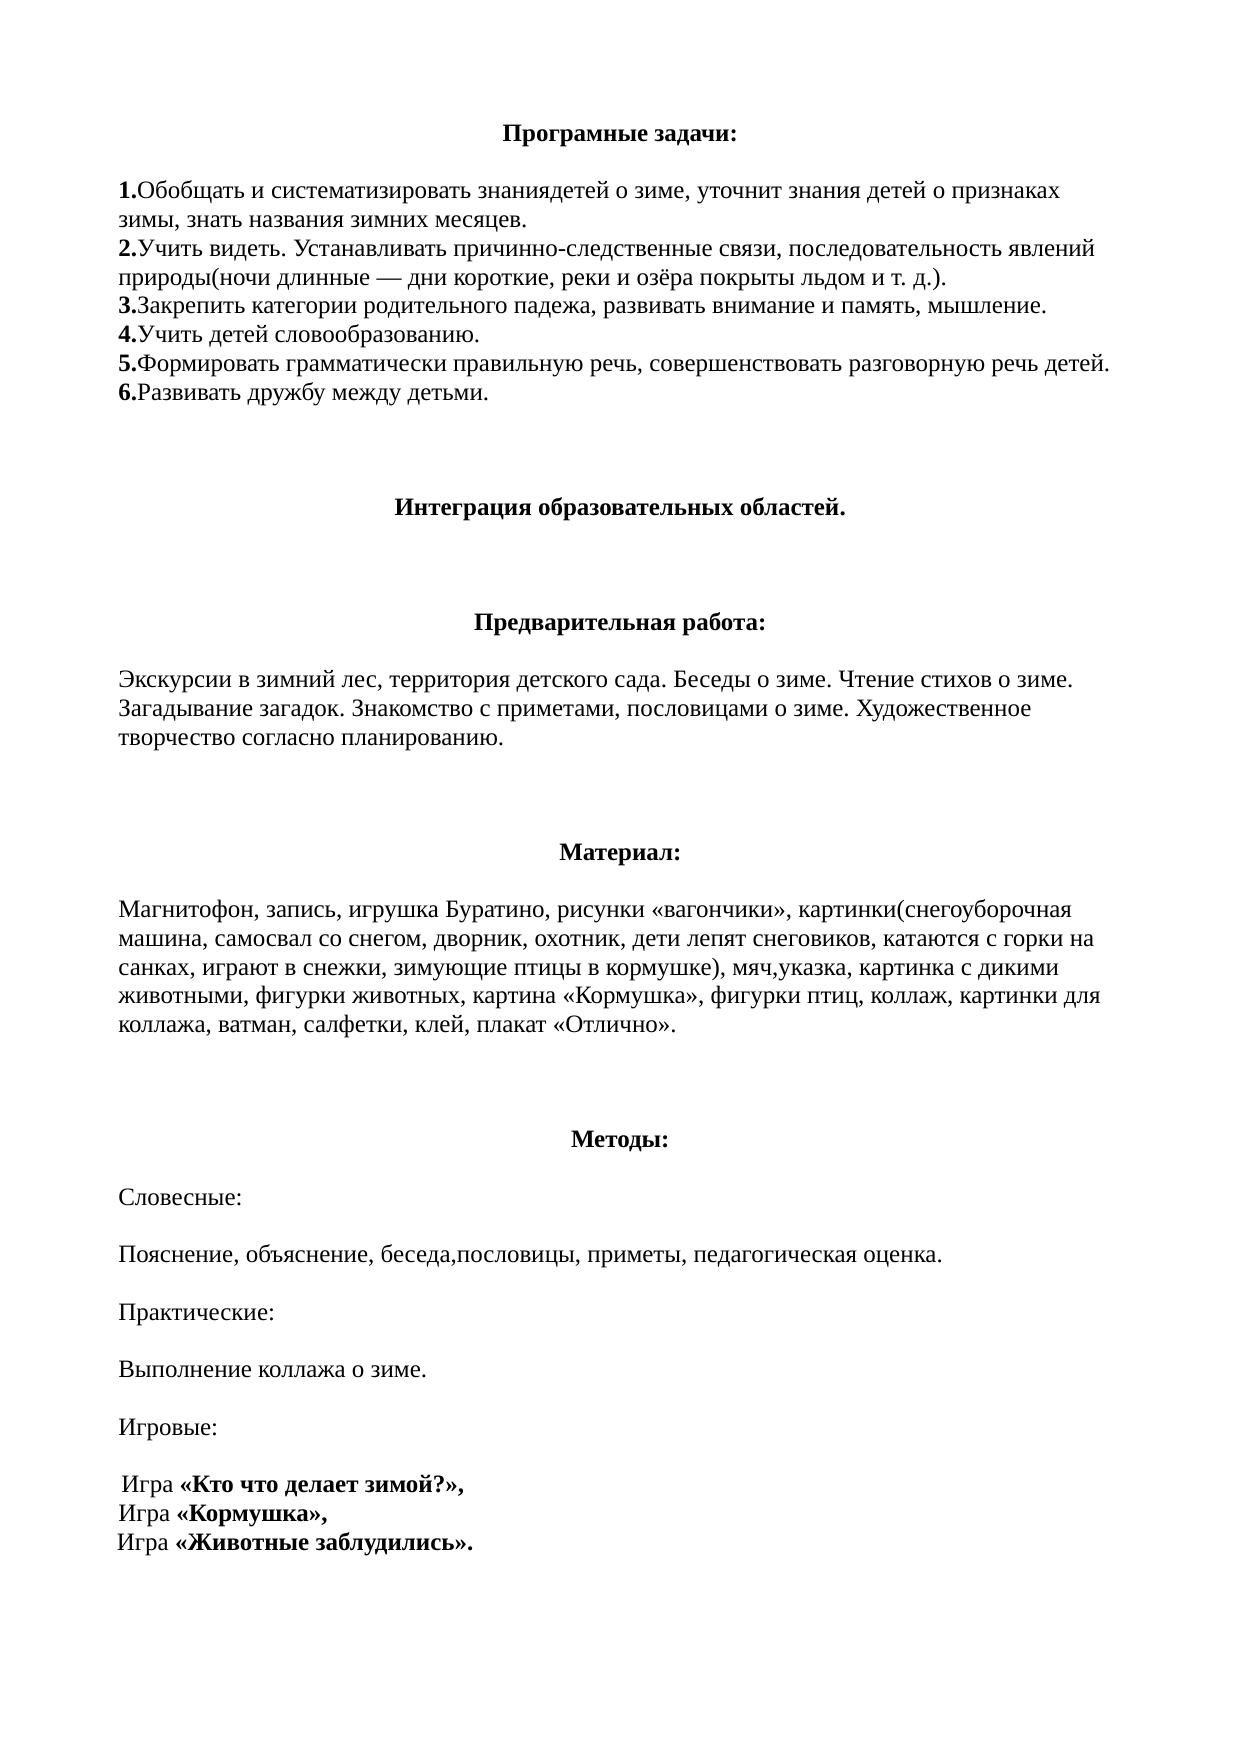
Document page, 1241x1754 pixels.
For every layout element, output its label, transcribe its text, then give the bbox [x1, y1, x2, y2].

text Материал: [118, 837, 1122, 866]
text 5.Формировать грамматически правильную речь, совершенствовать разговорную речь детей. [118, 348, 1122, 377]
text Практические: [118, 1297, 1122, 1326]
text 1.Обобщать и систематизировать знаниядетей о зиме, уточнит знания детей о признаках зимы, знать названия зимних месяцев. [118, 176, 1122, 233]
text Интеграция образовательных областей. [118, 492, 1122, 521]
text Выполнение коллажа о зиме. [118, 1354, 1122, 1383]
text Игра «Животные заблудились». [117, 1527, 1122, 1556]
text Игра «Кормушка», [118, 1498, 1122, 1527]
text Магнитофон, запись, игрушка Буратино, рисунки «вагончики», картинки(снегоуборочная машина, самосвал со снегом, дворник, охотник, дети лепят снеговиков, катаются с горки на санках, играют в снежки, зимующие птицы в кормушке), мяч,указка, картинка с дикими животными, фигурки животных, картина «Кормушка», фигурки птиц, коллаж, картинки для коллажа, ватман, салфетки, клей, плакат «Отлично». [118, 894, 1122, 1038]
text Словесные: [118, 1182, 1122, 1211]
text 3.Закрепить категории родительного падежа, развивать внимание и память, мышление. [118, 291, 1122, 319]
text 4.Учить детей словообразованию. [118, 319, 1122, 348]
text Игровые: [118, 1412, 1122, 1441]
text 2.Учить видеть. Устанавливать причинно-следственные связи, последовательность явлений природы(ночи длинные — дни короткие, реки и озёра покрыты льдом и т. д.). [118, 233, 1122, 291]
text Програмные задачи: [118, 118, 1122, 147]
text Экскурсии в зимний лес, территория детского сада. Беседы о зиме. Чтение стихов о зиме. Загадывание загадок. Знакомство с приметами, пословицами о зиме. Художественное творчество согласно планированию. [118, 664, 1122, 751]
text 6.Развивать дружбу между детьми. [118, 377, 1122, 406]
text Методы: [118, 1124, 1122, 1153]
text Игра «Кто что делает зимой?», [121, 1469, 1122, 1498]
text Пояснение, объяснение, беседа,пословицы, приметы, педагогическая оценка. [118, 1239, 1122, 1268]
text Предварительная работа: [118, 607, 1122, 636]
